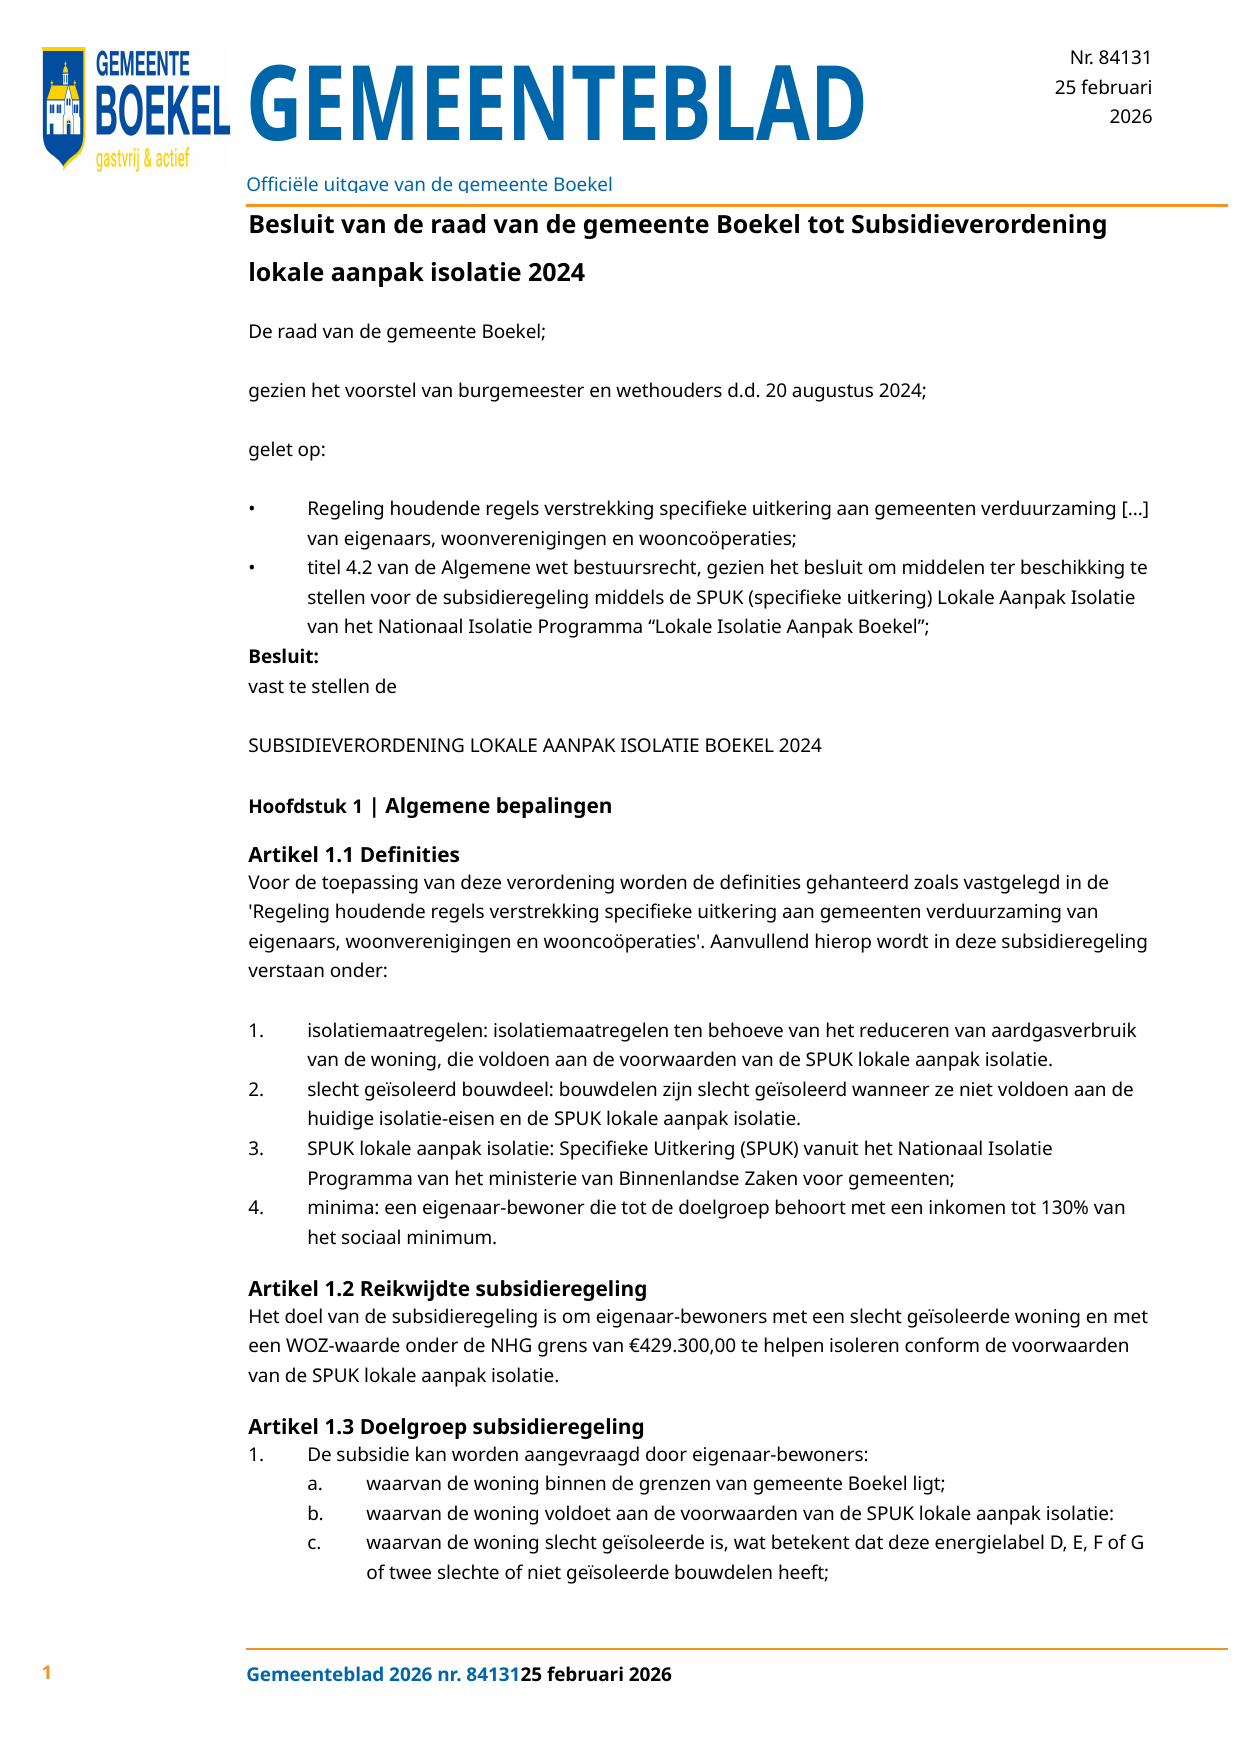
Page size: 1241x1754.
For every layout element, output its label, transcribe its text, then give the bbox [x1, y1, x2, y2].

text Artikel 1.3 Doelgroep subsidieregeling [248, 1412, 1152, 1441]
text De raad van de gemeente Boekel; [248, 318, 1152, 344]
text Besluit van de raad van de gemeente Boekel tot Subsidieverordening lokale aanpak isolatie 2024 [248, 207, 1152, 288]
text SUBSIDIEVERORDENING LOKALE AANPAK ISOLATIE BOEKEL 2024 [248, 732, 1152, 758]
text Hoofdstuk 1 | Algemene bepalingen [248, 791, 1152, 820]
list minima: een eigenaar-bewoner die tot de doelgroep behoort met een inkomen tot 130% van het sociaal minimum. [248, 1194, 1152, 1250]
list slecht geïsoleerd bouwdeel: bouwdelen zijn slecht geïsoleerd wanneer ze niet voldoen aan de huidige isolatie-eisen en de SPUK lokale aanpak isolatie. [248, 1076, 1152, 1131]
list De subsidie kan worden aangevraagd door eigenaar-bewoners: [248, 1441, 1152, 1467]
list waarvan de woning slecht geïsoleerde is, wat betekent dat deze energielabel D, E, F of G of twee slechte of niet geïsoleerde bouwdelen heeft; [307, 1529, 1152, 1585]
text Artikel 1.1 Definities [248, 841, 1152, 869]
text gelet op: [248, 436, 1152, 462]
list isolatiemaatregelen: isolatiemaatregelen ten behoeve van het reduceren van aardgasverbruik van de woning, die voldoen aan de voorwaarden van de SPUK lokale aanpak isolatie. [248, 1017, 1152, 1072]
list titel 4.2 van de Algemene wet bestuursrecht, gezien het besluit om middelen ter beschikking te stellen voor de subsidieregeling middels de SPUK (specifieke uitkering) Lokale Aanpak Isolatie van het Nationaal Isolatie Programma “Lokale Isolatie Aanpak Boekel”; [248, 554, 1152, 639]
picture [41, 47, 231, 172]
text Artikel 1.2 Reikwijdte subsidieregeling [248, 1274, 1152, 1303]
list waarvan de woning voldoet aan de voorwaarden van de SPUK lokale aanpak isolatie: [307, 1500, 1152, 1526]
text Voor de toepassing van deze verordening worden de definities gehanteerd zoals vastgelegd in de 'Regeling houdende regels verstrekking specifieke uitkering aan gemeenten verduurzaming van eigenaars, woonverenigingen en wooncoöperaties'. Aanvullend hierop wordt in deze subsidieregeling verstaan onder: [248, 869, 1152, 983]
text Het doel van de subsidieregeling is om eigenaar-bewoners met een slecht geïsoleerde woning en met een WOZ-waarde onder de NHG grens van €429.300,00 te helpen isoleren conform de voorwaarden van de SPUK lokale aanpak isolatie. [248, 1303, 1152, 1388]
text vast te stellen de [248, 673, 1152, 699]
list waarvan de woning binnen de grenzen van gemeente Boekel ligt; [307, 1470, 1152, 1496]
list SPUK lokale aanpak isolatie: Specifieke Uitkering (SPUK) vanuit het Nationaal Isolatie Programma van het ministerie van Binnenlandse Zaken voor gemeenten; [248, 1135, 1152, 1191]
text gezien het voorstel van burgemeester en wethouders d.d. 20 augustus 2024; [248, 377, 1152, 403]
text Besluit: [248, 643, 1152, 669]
list Regeling houdende regels verstrekking specifieke uitkering aan gemeenten verduurzaming [...] van eigenaars, woonverenigingen en wooncoöperaties; [248, 495, 1152, 551]
